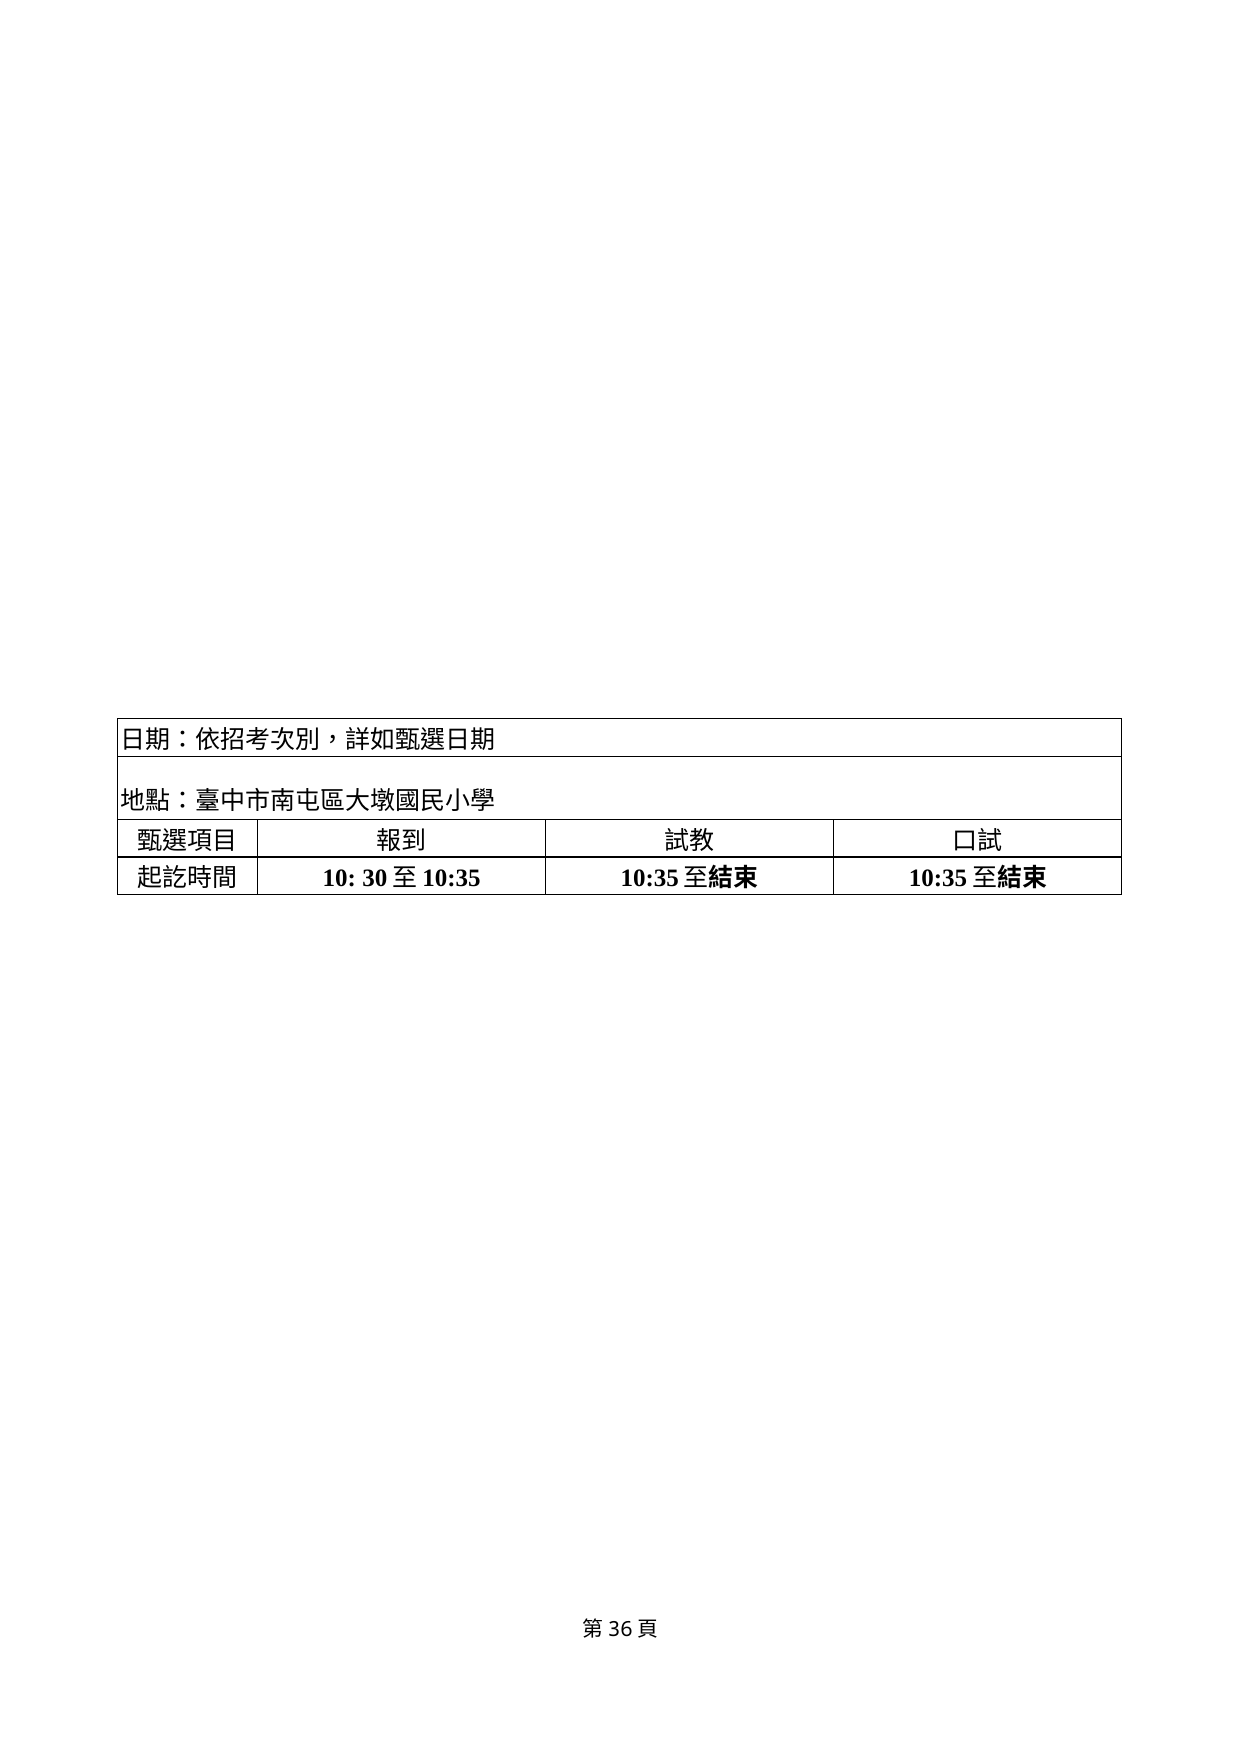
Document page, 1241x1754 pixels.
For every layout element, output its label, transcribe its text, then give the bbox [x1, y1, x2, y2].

table_cell 甄選項目 [118, 820, 257, 856]
table_header 日期：依招考次別，詳如甄選日期 [118, 719, 1121, 756]
table_cell 試教 [546, 820, 833, 856]
table_cell 起訖時間 [118, 858, 257, 894]
table_cell 10: 30至10:35 [258, 858, 545, 894]
table_cell 10:35至結束 [834, 858, 1121, 894]
table_cell 地點：臺中市南屯區大墩國民小學 [118, 757, 1121, 819]
table_cell 報到 [258, 820, 545, 856]
table_cell 口試 [834, 820, 1121, 856]
table_cell 10:35至結束 [546, 858, 833, 894]
